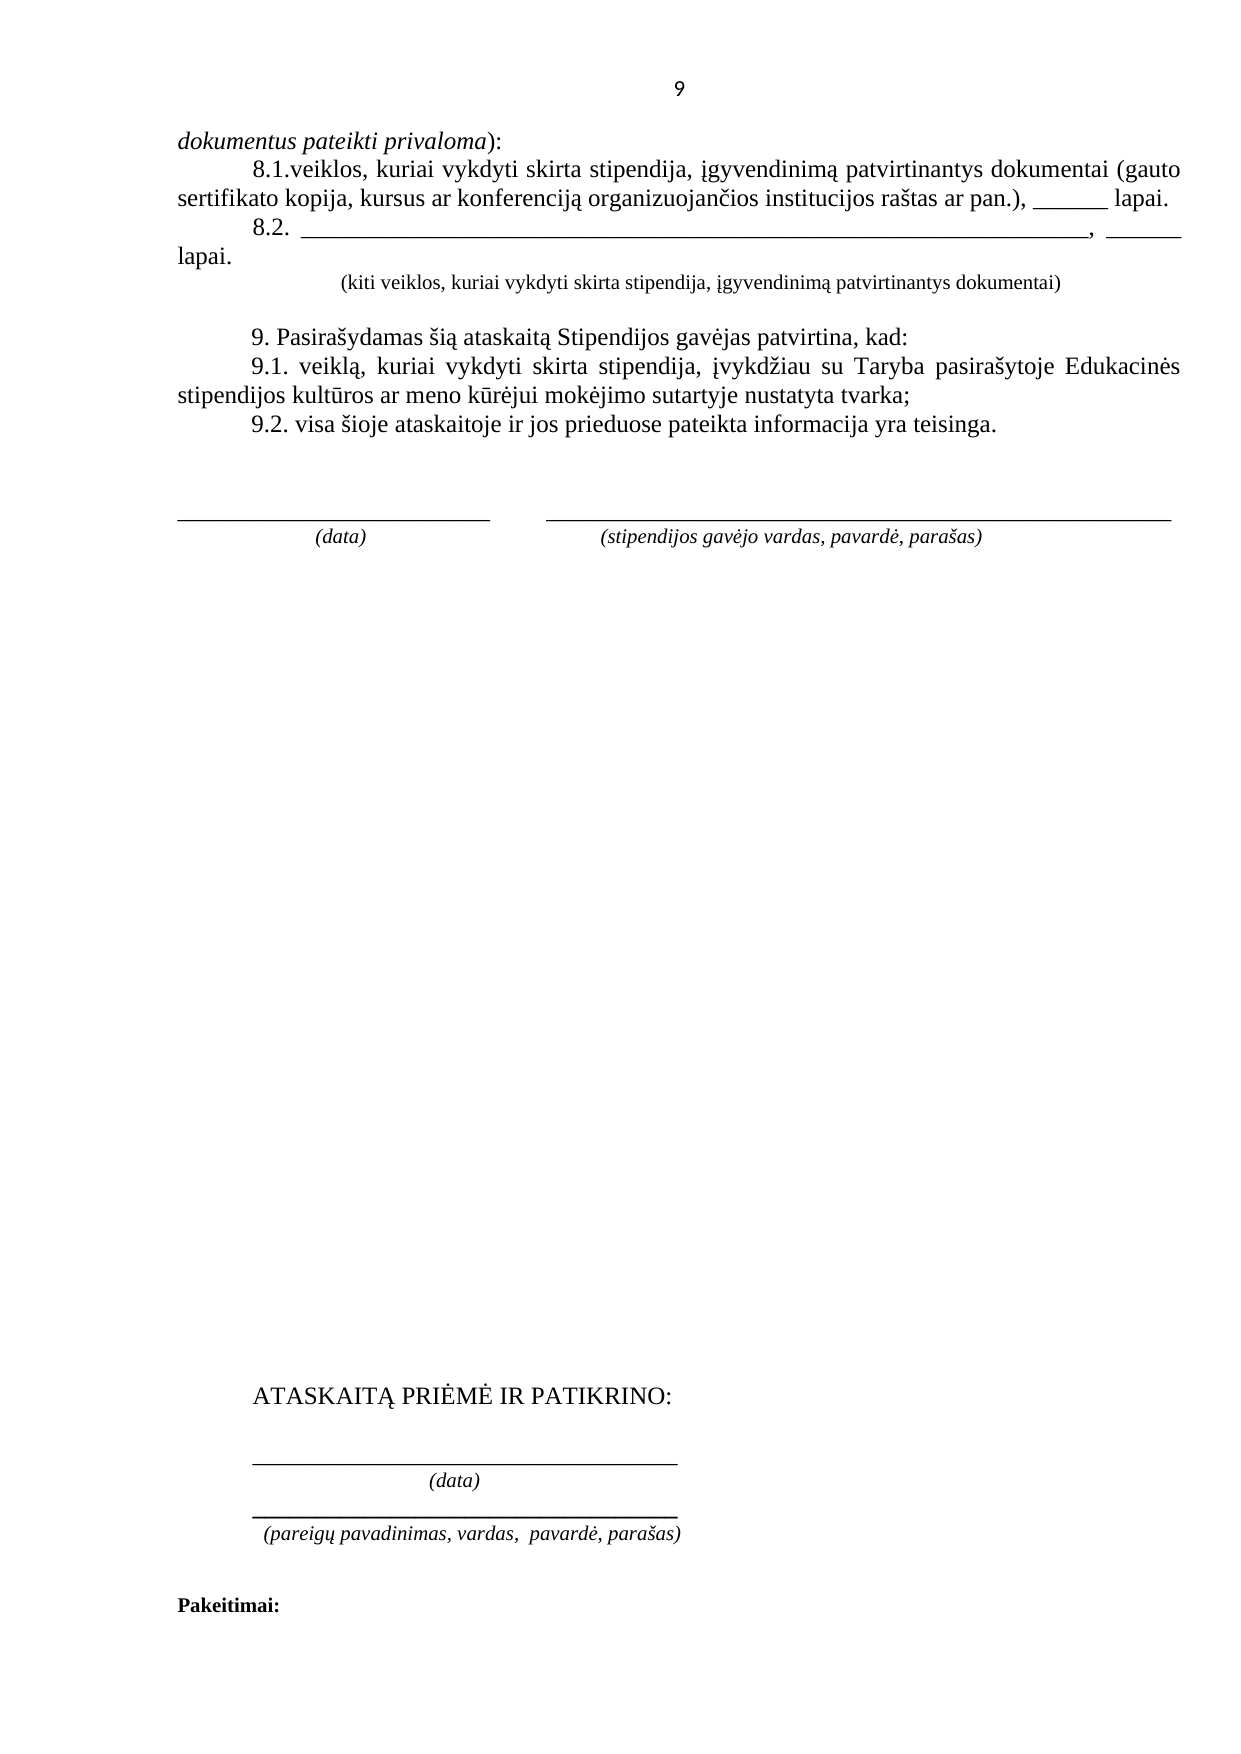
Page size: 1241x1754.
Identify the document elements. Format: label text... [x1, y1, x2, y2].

text 8.2. _______________________________________________________________, ______ lapai. [177, 212, 1181, 269]
text 9. Pasirašydamas šią ataskaitą Stipendijos gavėjas patvirtina, kad: [177, 322, 1181, 351]
text (data) (stipendijos gavėjo vardas, pavardė, parašas) [177, 524, 1181, 548]
text dokumentus pateikti privaloma): [177, 126, 1181, 154]
text (pareigų pavadinimas, vardas, pavardė, parašas) [263, 1521, 1181, 1544]
text 9.1. veiklą, kuriai vykdyti skirta stipendija, įvykdžiau su Taryba pasirašytoje Edukacinės stipendijos kultūros ar meno kūrėjui mokėjimo sutartyje nustatyta tvarka; [177, 351, 1181, 409]
text 8.1.veiklos, kuriai vykdyti skirta stipendija, įgyvendinimą patvirtinantys dokumentai (gauto sertifikato kopija, kursus ar konferenciją organizuojančios institucijos raštas ar pan.), ______ lapai. [177, 154, 1181, 212]
text __________________________________ [177, 1492, 1181, 1521]
text ATASKAITĄ PRIĖMĖ IR PATIKRINO: [177, 1381, 1181, 1410]
text 9.2. visa šioje ataskaitoje ir jos prieduose pateikta informacija yra teisinga. [177, 409, 1181, 437]
text _________________________ __________________________________________________ [177, 495, 1181, 524]
text __________________________________ [177, 1439, 1181, 1468]
text (data) [177, 1468, 1181, 1492]
text Pakeitimai: [177, 1593, 1181, 1617]
text (kiti veiklos, kuriai vykdyti skirta stipendija, įgyvendinimą patvirtinantys dokumentai) [177, 269, 1181, 294]
